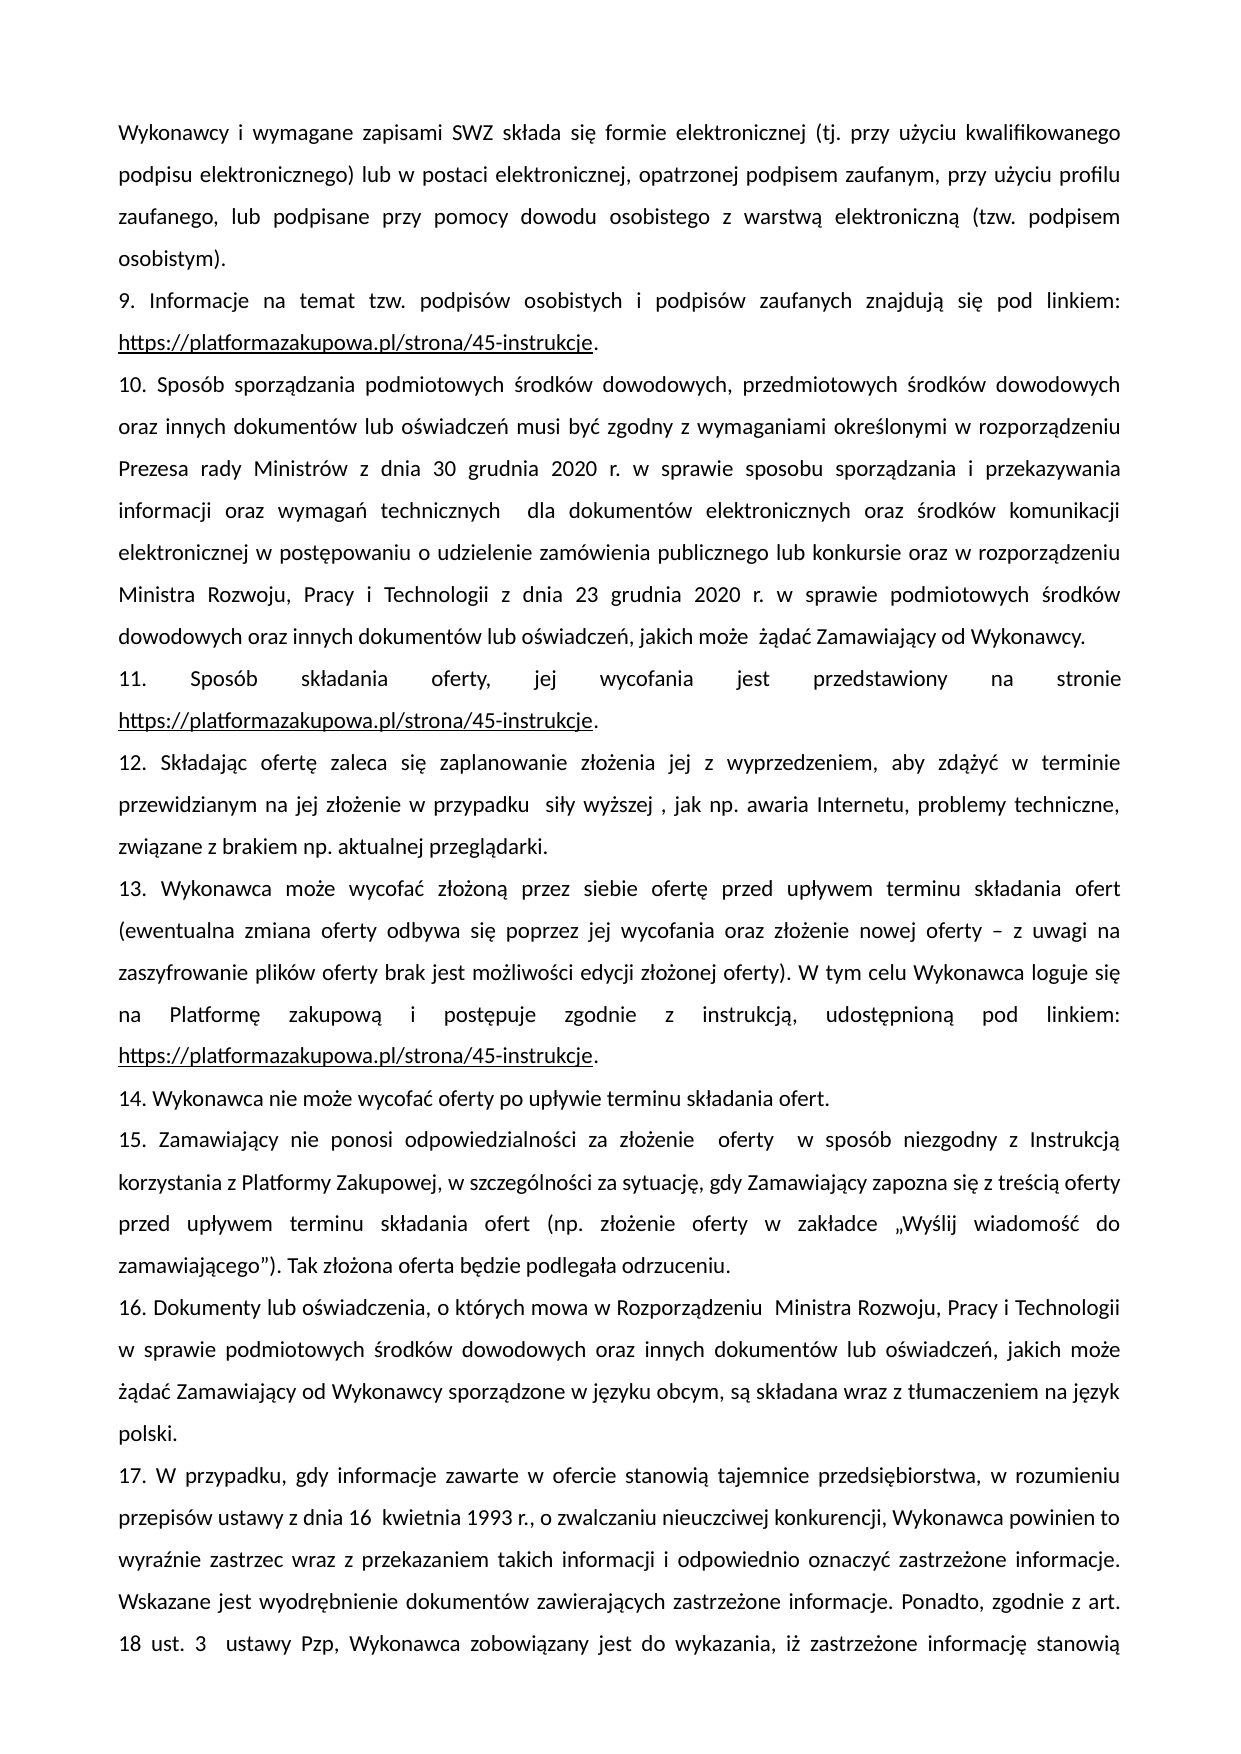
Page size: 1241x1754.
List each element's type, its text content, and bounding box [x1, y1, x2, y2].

text 12. Składając ofertę zaleca się zaplanowanie złożenia jej z wyprzedzeniem, aby zdążyć w terminie przewidzianym na jej złożenie w przypadku siły wyższej , jak np. awaria Internetu, problemy techniczne, związane z brakiem np. aktualnej przeglądarki. [118, 748, 1122, 860]
text 14. Wykonawca nie może wycofać oferty po upływie terminu składania ofert. [118, 1084, 1122, 1112]
text 9. Informacje na temat tzw. podpisów osobistych i podpisów zaufanych znajdują się pod linkiem: https://platformazakupowa.pl/strona/45-instrukcje. [118, 286, 1122, 356]
text 11. Sposób składania oferty, jej wycofania jest przedstawiony na stronie https://platformazakupowa.pl/strona/45-instrukcje. [118, 664, 1122, 734]
text 16. Dokumenty lub oświadczenia, o których mowa w Rozporządzeniu Ministra Rozwoju, Pracy i Technologii w sprawie podmiotowych środków dowodowych oraz innych dokumentów lub oświadczeń, jakich może żądać Zamawiający od Wykonawcy sporządzone w języku obcym, są składana wraz z tłumaczeniem na język polski. [118, 1293, 1122, 1447]
text Wykonawcy i wymagane zapisami SWZ składa się formie elektronicznej (tj. przy użyciu kwalifikowanego podpisu elektronicznego) lub w postaci elektronicznej, opatrzonej podpisem zaufanym, przy użyciu profilu zaufanego, lub podpisane przy pomocy dowodu osobistego z warstwą elektroniczną (tzw. podpisem osobistym). [118, 118, 1122, 272]
text 10. Sposób sporządzania podmiotowych środków dowodowych, przedmiotowych środków dowodowych oraz innych dokumentów lub oświadczeń musi być zgodny z wymaganiami określonymi w rozporządzeniu Prezesa rady Ministrów z dnia 30 grudnia 2020 r. w sprawie sposobu sporządzania i przekazywania informacji oraz wymagań technicznych dla dokumentów elektronicznych oraz środków komunikacji elektronicznej w postępowaniu o udzielenie zamówienia publicznego lub konkursie oraz w rozporządzeniu Ministra Rozwoju, Pracy i Technologii z dnia 23 grudnia 2020 r. w sprawie podmiotowych środków dowodowych oraz innych dokumentów lub oświadczeń, jakich może żądać Zamawiający od Wykonawcy. [118, 370, 1122, 650]
text 13. Wykonawca może wycofać złożoną przez siebie ofertę przed upływem terminu składania ofert (ewentualna zmiana oferty odbywa się poprzez jej wycofania oraz złożenie nowej oferty – z uwagi na zaszyfrowanie plików oferty brak jest możliwości edycji złożonej oferty). W tym celu Wykonawca loguje się na Platformę zakupową i postępuje zgodnie z instrukcją, udostępnioną pod linkiem: https://platformazakupowa.pl/strona/45-instrukcje. [118, 874, 1122, 1070]
text 17. W przypadku, gdy informacje zawarte w ofercie stanowią tajemnice przedsiębiorstwa, w rozumieniu przepisów ustawy z dnia 16 kwietnia 1993 r., o zwalczaniu nieuczciwej konkurencji, Wykonawca powinien to wyraźnie zastrzec wraz z przekazaniem takich informacji i odpowiednio oznaczyć zastrzeżone informacje. Wskazane jest wyodrębnienie dokumentów zawierających zastrzeżone informacje. Ponadto, zgodnie z art. 18 ust. 3 ustawy Pzp, Wykonawca zobowiązany jest do wykazania, iż zastrzeżone informację stanowią [118, 1461, 1122, 1657]
text 15. Zamawiający nie ponosi odpowiedzialności za złożenie oferty w sposób niezgodny z Instrukcją korzystania z Platformy Zakupowej, w szczególności za sytuację, gdy Zamawiający zapozna się z treścią oferty przed upływem terminu składania ofert (np. złożenie oferty w zakładce „Wyślij wiadomość do zamawiającego”). Tak złożona oferta będzie podlegała odrzuceniu. [118, 1126, 1122, 1279]
